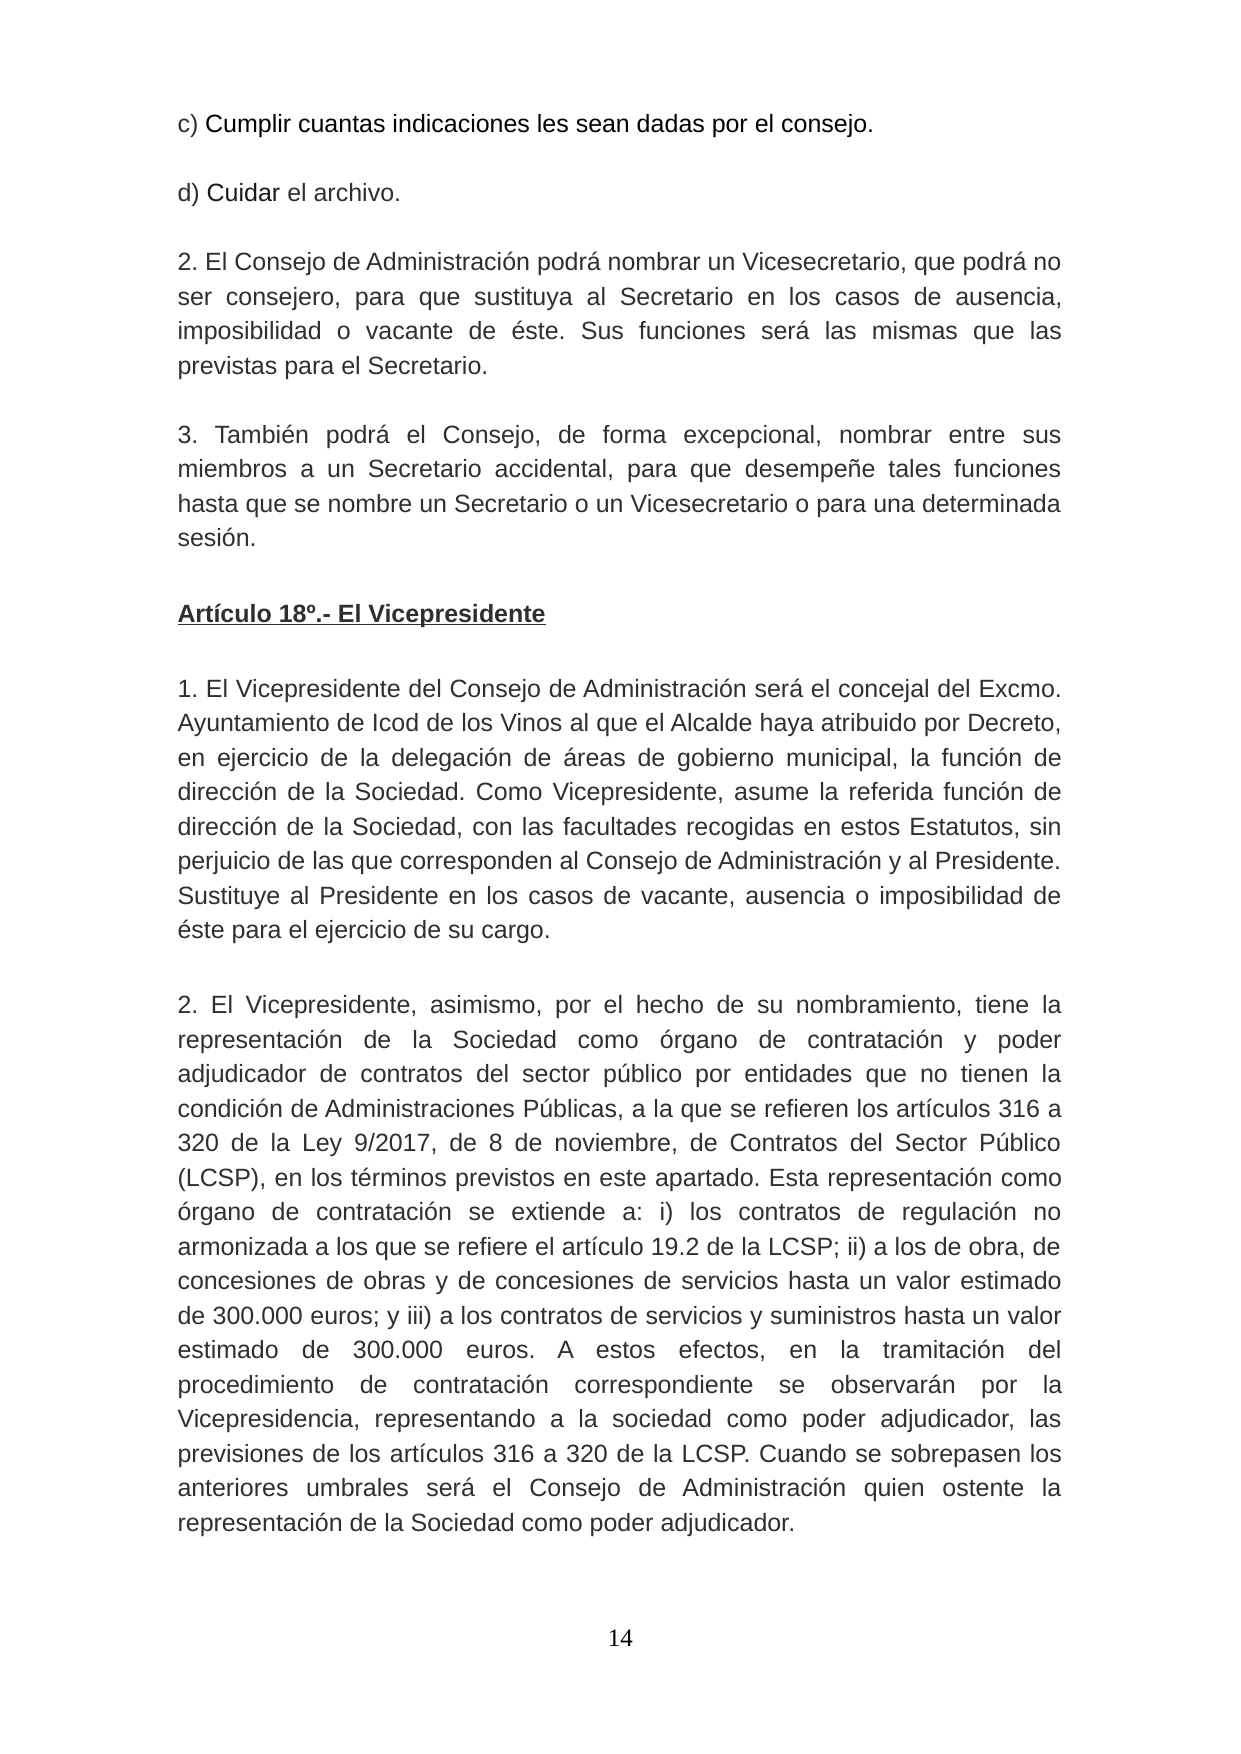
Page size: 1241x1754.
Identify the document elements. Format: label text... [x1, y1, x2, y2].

text 1. El Vicepresidente del Consejo de Administración será el concejal del Excmo. Ayuntamiento de Icod de los Vinos al que el Alcalde haya atribuido por Decreto, en ejercicio de la delegación de áreas de gobierno municipal, la función de dirección de la Sociedad. Como Vicepresidente, asume la referida función de dirección de la Sociedad, con las facultades recogidas en estos Estatutos, sin perjuicio de las que corresponden al Consejo de Administración y al Presidente. Sustituye al Presidente en los casos de vacante, ausencia o imposibilidad de éste para el ejercicio de su cargo. [177, 674, 1063, 944]
text 2. El Consejo de Administración podrá nombrar un Vicesecretario, que podrá no ser consejero, para que sustituya al Secretario en los casos de ausencia, imposibilidad o vacante de éste. Sus funciones será las mismas que las previstas para el Secretario. [177, 247, 1063, 379]
text 2. El Vicepresidente, asimismo, por el hecho de su nombramiento, tiene la representación de la Sociedad como órgano de contratación y poder adjudicador de contratos del sector público por entidades que no tienen la condición de Administraciones Públicas, a la que se refieren los artículos 316 a 320 de la Ley 9/2017, de 8 de noviembre, de Contratos del Sector Público (LCSP), en los términos previstos en este apartado. Esta representación como órgano de contratación se extiende a: i) los contratos de regulación no armonizada a los que se refiere el artículo 19.2 de la LCSP; ii) a los de obra, de concesiones de obras y de concesiones de servicios hasta un valor estimado de 300.000 euros; y iii) a los contratos de servicios y suministros hasta un valor estimado de 300.000 euros. A estos efectos, en la tramitación del procedimiento de contratación correspondiente se observarán por la Vicepresidencia, representando a la sociedad como poder adjudicador, las previsiones de los artículos 316 a 320 de la LCSP. Cuando se sobrepasen los anteriores umbrales será el Consejo de Administración quien ostente la representación de la Sociedad como poder adjudicador. [177, 991, 1063, 1536]
text d) Cuidar el archivo. [177, 178, 1063, 207]
text c) Cumplir cuantas indicaciones les sean dadas por el consejo. [177, 109, 1063, 138]
text Artículo 18º.- El Vicepresidente [177, 598, 1063, 627]
text 3. También podrá el Consejo, de forma excepcional, nombrar entre sus miembros a un Secretario accidental, para que desempeñe tales funciones hasta que se nombre un Secretario o un Vicesecretario o para una determinada sesión. [177, 420, 1063, 552]
